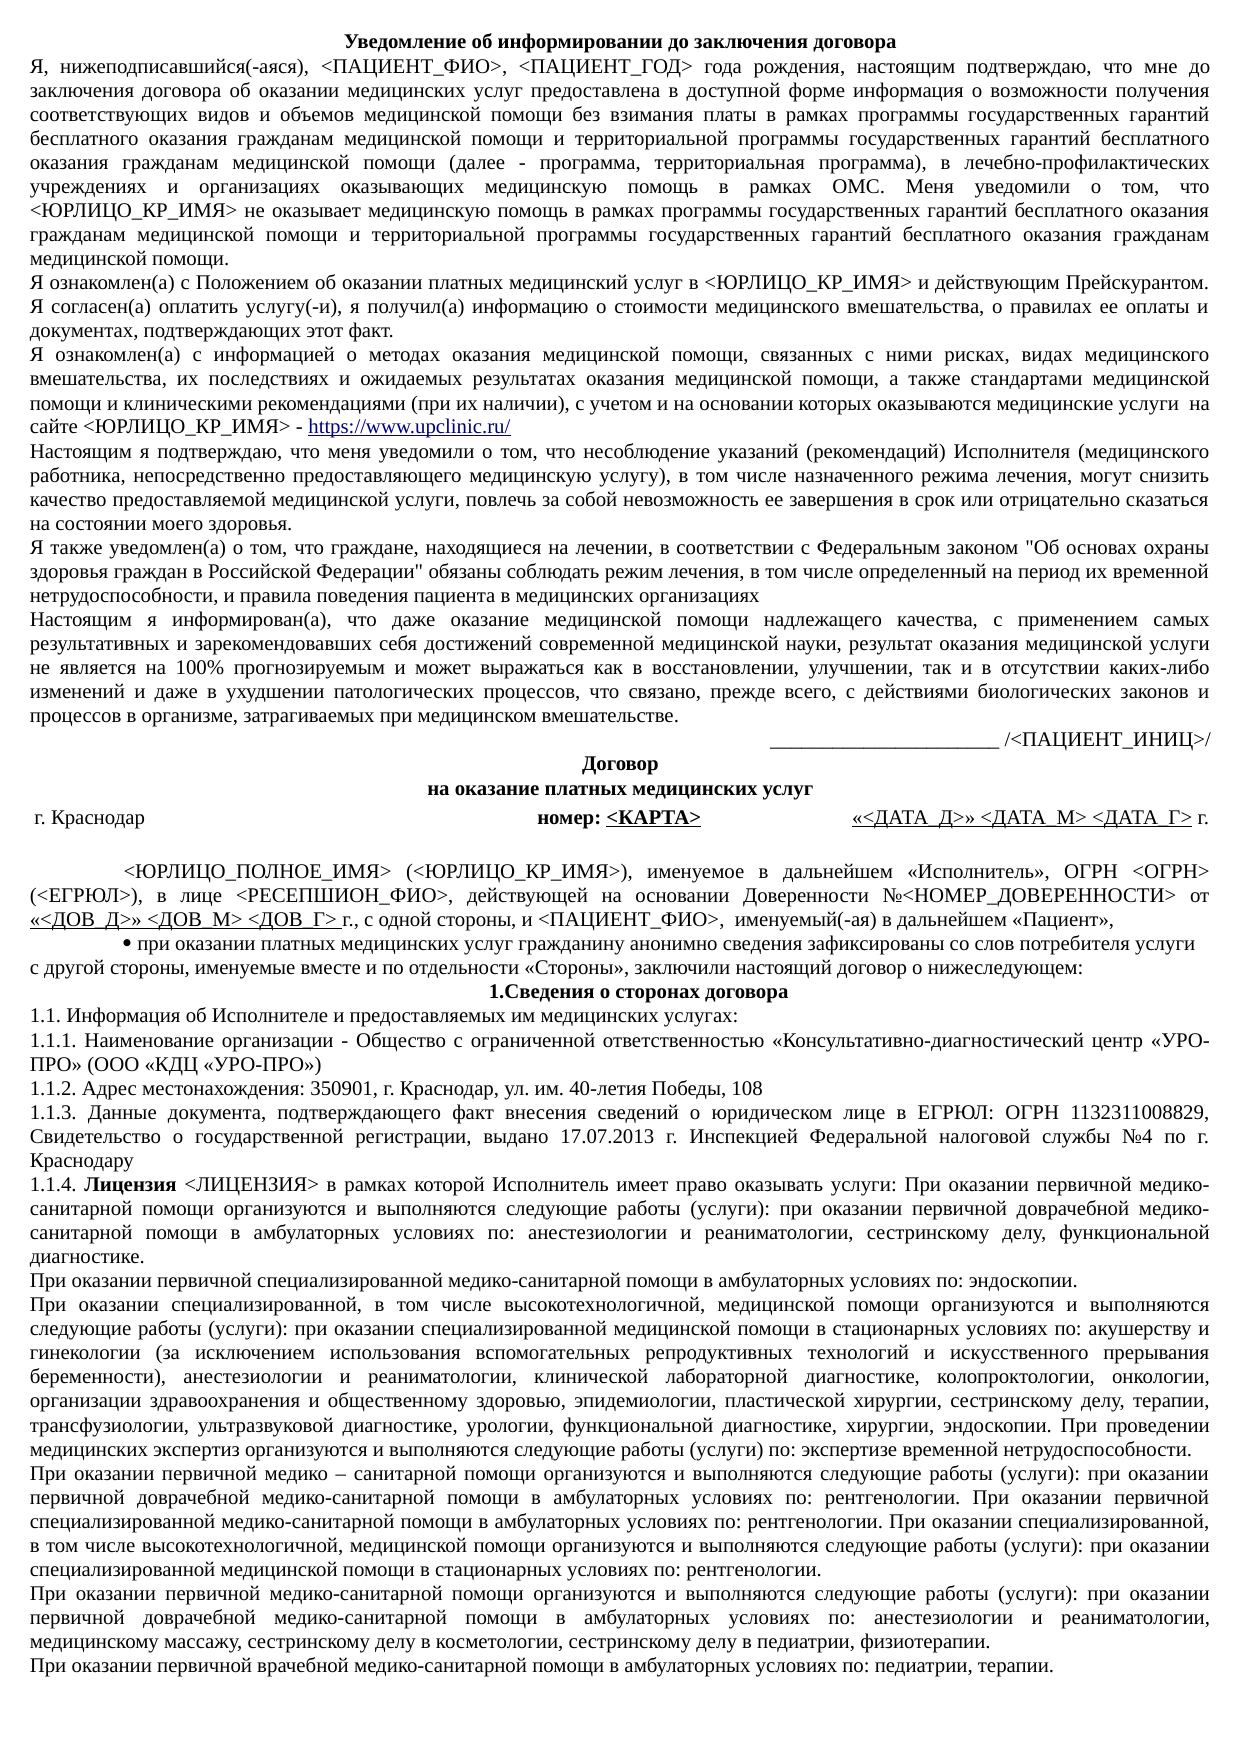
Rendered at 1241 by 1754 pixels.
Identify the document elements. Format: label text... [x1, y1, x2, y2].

table_header г. Краснодар [29, 800, 422, 835]
text 1.Сведения о сторонах договора [29, 979, 1211, 1003]
text 1.1.2. Адрес местонахождения: 350901, г. Краснодар, ул. им. 40-летия Победы, 108 [29, 1076, 1211, 1100]
text При оказании первичной специализированной медико-санитарной помощи в амбулаторных условиях по: эндоскопии. [29, 1268, 1211, 1292]
text Настоящим я подтверждаю, что меня уведомили о том, что несоблюдение указаний (рекомендаций) Исполнителя (медицинского работника, непосредственно предоставляющего медицинскую услугу), в том числе назначенного режима лечения, могут снизить качество предоставляемой медицинской услуги, повлечь за собой невозможность ее завершения в срок или отрицательно сказаться на состоянии моего здоровья. [29, 438, 1211, 535]
text Я, нижеподписавшийся(-аяся), <ПАЦИЕНТ_ФИО>, <ПАЦИЕНТ_ГОД> года рождения, настоящим подтверждаю, что мне до заключения договора об оказании медицинских услуг предоставлена в доступной форме информация о возможности получения соответствующих видов и объемов медицинской помощи без взимания платы в рамках программы государственных гарантий бесплатного оказания гражданам медицинской помощи и территориальной программы государственных гарантий бесплатного оказания гражданам медицинской помощи (далее - программа, территориальная программа), в лечебно-профилактических учреждениях и организациях оказывающих медицинскую помощь в рамках ОМС. Меня уведомили о том, что <ЮРЛИЦО_КР_ИМЯ> не оказывает медицинскую помощь в рамках программы государственных гарантий бесплатного оказания гражданам медицинской помощи и территориальной программы государственных гарантий бесплатного оказания гражданам медицинской помощи. [29, 53, 1211, 270]
text При оказании специализированной, в том числе высокотехнологичной, медицинской помощи организуются и выполняются следующие работы (услуги): при оказании специализированной медицинской помощи в стационарных условиях по: акушерству и гинекологии (за исключением использования вспомогательных репродуктивных технологий и искусственного прерывания беременности), анестезиологии и реаниматологии, клинической лабораторной диагностике, колопроктологии, онкологии, организации здравоохранения и общественному здоровью, эпидемиологии, пластической хирургии, сестринскому делу, терапии, трансфузиологии, ультразвуковой диагностике, урологии, функциональной диагностике, хирургии, эндоскопии. При проведении медицинских экспертиз организуются и выполняются следующие работы (услуги) по: экспертизе временной нетрудоспособности. [29, 1292, 1211, 1461]
text Я также уведомлен(а) о том, что граждане, находящиеся на лечении, в соответствии с Федеральным законом "Об основах охраны здоровья граждан в Российской Федерации" обязаны соблюдать режим лечения, в том числе определенный на период их временной нетрудоспособности, и правила поведения пациента в медицинских организациях [29, 535, 1211, 607]
text При оказании первичной медико-санитарной помощи организуются и выполняются следующие работы (услуги): при оказании первичной доврачебной медико-санитарной помощи в амбулаторных условиях по: анестезиологии и реаниматологии, медицинскому массажу, сестринскому делу в косметологии, сестринскому делу в педиатрии, физиотерапии. [29, 1581, 1211, 1653]
text При оказании первичной врачебной медико-санитарной помощи в амбулаторных условиях по: педиатрии, терапии. [29, 1653, 1211, 1677]
text 1.1. Информация об Исполнителе и предоставляемых им медицинских услугах: [29, 1003, 1211, 1027]
text Настоящим я информирован(а), что даже оказание медицинской помощи надлежащего качества, с применением самых результативных и зарекомендовавших себя достижений современной медицинской науки, результат оказания медицинской услуги не является на 100% прогнозируемым и может выражаться как в восстановлении, улучшении, так и в отсутствии каких-либо изменений и даже в ухудшении патологических процессов, что связано, прежде всего, с действиями биологических законов и процессов в организме, затрагиваемых при медицинском вмешательстве. [29, 607, 1211, 727]
text 1.1.4. Лицензия <ЛИЦЕНЗИЯ> в рамках которой Исполнитель имеет право оказывать услуги: При оказании первичной медико-санитарной помощи организуются и выполняются следующие работы (услуги): при оказании первичной доврачебной медико-санитарной помощи в амбулаторных условиях по: анестезиологии и реаниматологии, сестринскому делу, функциональной диагностике. [29, 1172, 1211, 1268]
table_header «<ДАТА_Д>» <ДАТА_М> <ДАТА_Г> г. [816, 800, 1210, 835]
text Я ознакомлен(а) с информацией о методах оказания медицинской помощи, связанных с ними рисках, видах медицинского вмешательства, их последствиях и ожидаемых результатах оказания медицинской помощи, а также стандартами медицинской помощи и клиническими рекомендациями (при их наличии), с учетом и на основании которых оказываются медицинские услуги на сайте <ЮРЛИЦО_КР_ИМЯ> - https://www.upclinic.ru/ [29, 342, 1211, 438]
text  при оказании платных медицинских услуг гражданину анонимно сведения зафиксированы со слов потребителя услуги [29, 931, 1211, 955]
text <ЮРЛИЦО_ПОЛНОЕ_ИМЯ> (<ЮРЛИЦО_КР_ИМЯ>), именуемое в дальнейшем «Исполнитель», ОГРН <ОГРН> (<ЕГРЮЛ>), в лице <РЕСЕПШИОН_ФИО>, действующей на основании Доверенности №<НОМЕР_ДОВЕРЕННОСТИ> от «<ДОВ_Д>» <ДОВ_М> <ДОВ_Г> г., с одной стороны, и <ПАЦИЕНТ_ФИО>, именуемый(-ая) в дальнейшем «Пациент», [29, 859, 1211, 931]
text При оказании первичной медико – санитарной помощи организуются и выполняются следующие работы (услуги): при оказании первичной доврачебной медико-санитарной помощи в амбулаторных условиях по: рентгенологии. При оказании первичной специализированной медико-санитарной помощи в амбулаторных условиях по: рентгенологии. При оказании специализированной, в том числе высокотехнологичной, медицинской помощи организуются и выполняются следующие работы (услуги): при оказании специализированной медицинской помощи в стационарных условиях по: рентгенологии. [29, 1461, 1211, 1581]
text на оказание платных медицинских услуг [29, 775, 1211, 799]
text 1.1.1. Наименование организации - Общество с ограниченной ответственностью «Консультативно-диагностический центр «УРО-ПРО» (ООО «КДЦ «УРО-ПРО») [29, 1027, 1211, 1076]
text 1.1.3. Данные документа, подтверждающего факт внесения сведений о юридическом лице в ЕГРЮЛ: ОГРН 1132311008829, Свидетельство о государственной регистрации, выдано 17.07.2013 г. Инспекцией Федеральной налоговой службы №4 по г. Краснодару [29, 1100, 1211, 1172]
text ______________________ /<ПАЦИЕНТ_ИНИЦ>/ [29, 727, 1211, 751]
text с другой стороны, именуемые вместе и по отдельности «Стороны», заключили настоящий договор о нижеследующем: [29, 955, 1211, 979]
text Я ознакомлен(а) с Положением об оказании платных медицинский услуг в <ЮРЛИЦО_КР_ИМЯ> и действующим Прейскурантом. Я согласен(а) оплатить услугу(-и), я получил(а) информацию о стоимости медицинского вмешательства, о правилах ее оплаты и документах, подтверждающих этот факт. [29, 270, 1211, 342]
table_header номер: <КАРТА> [422, 800, 816, 835]
text Договор [29, 751, 1211, 775]
text Уведомление об информировании до заключения договора [29, 29, 1211, 53]
